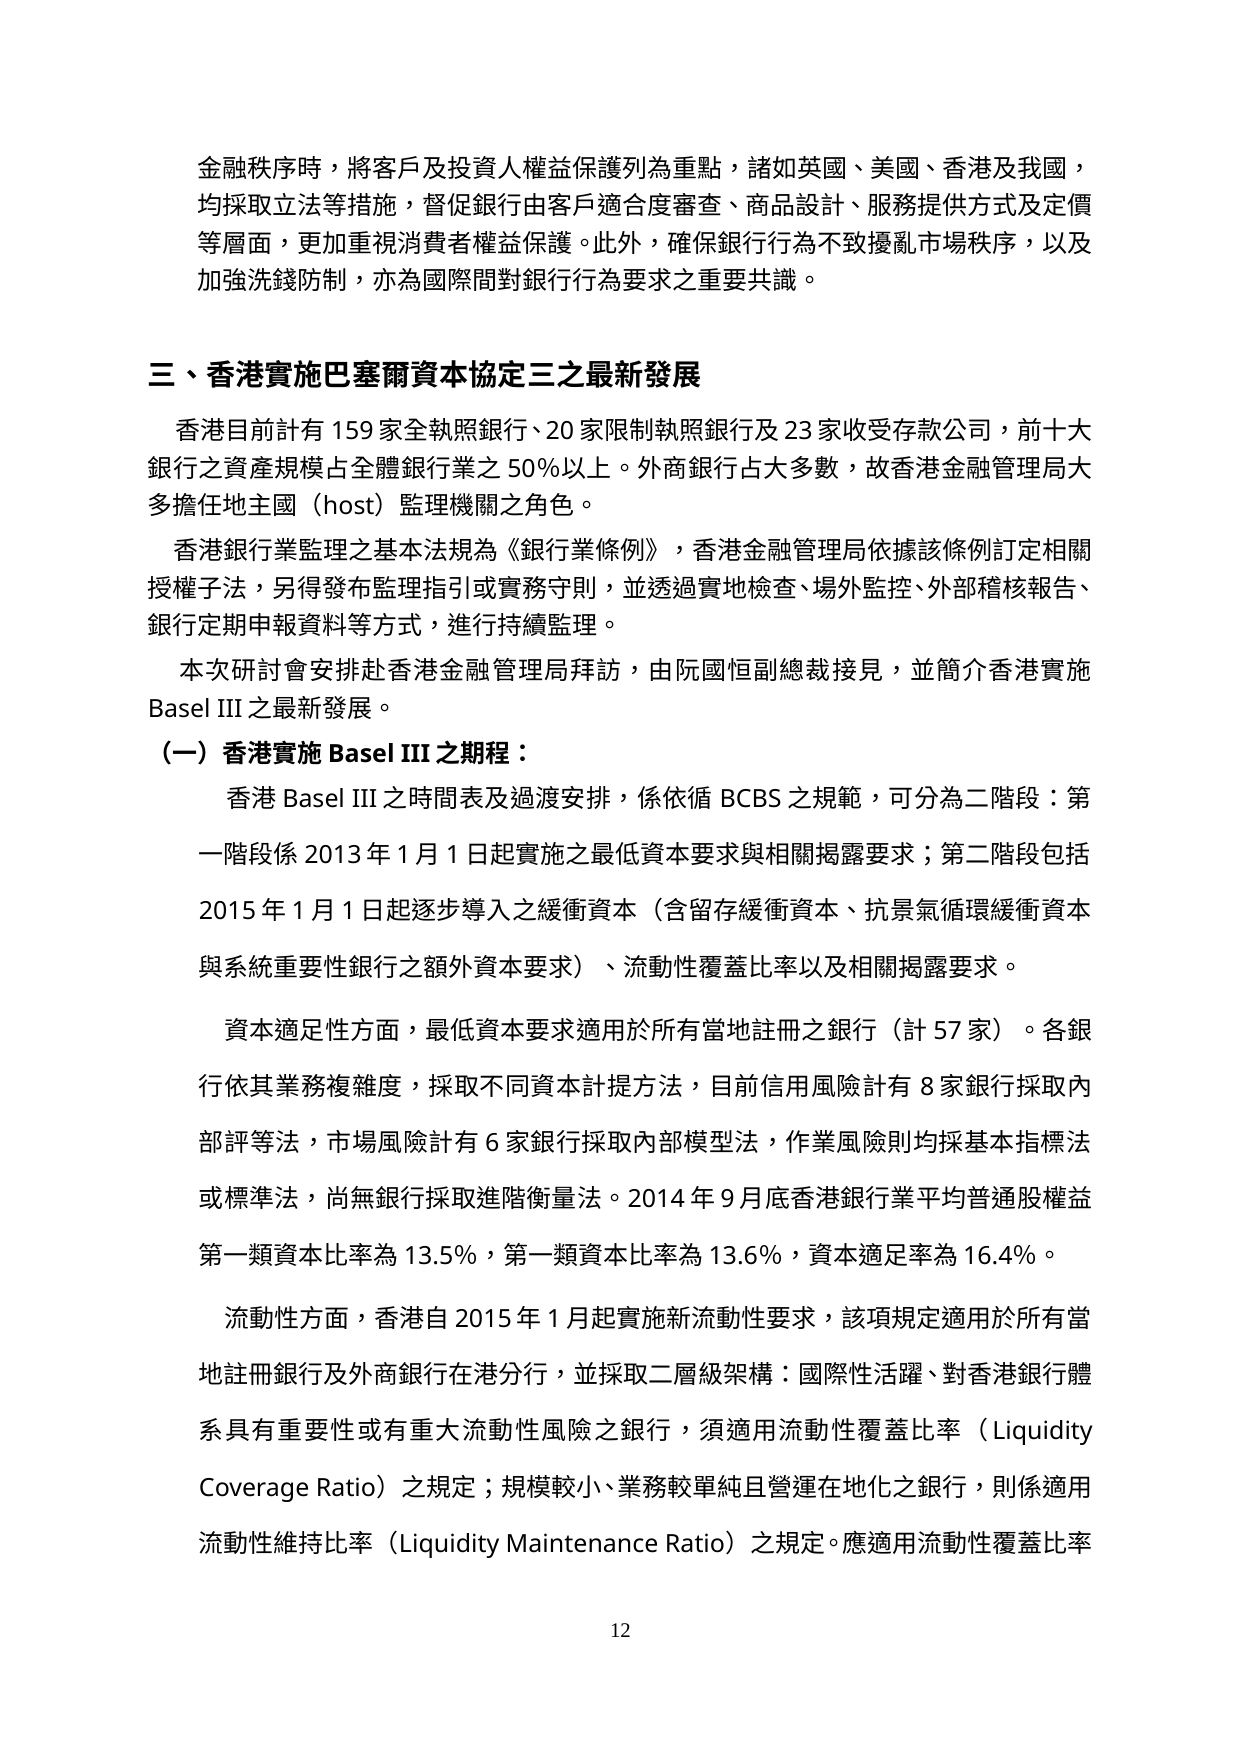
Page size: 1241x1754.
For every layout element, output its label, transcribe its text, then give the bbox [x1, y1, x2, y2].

text 香港銀行業監理之基本法規為《銀行業條例》，香港金融管理局依據該條例訂定相關授權子法，另得發布監理指引或實務守則，並透過實地檢查、場外監控、外部稽核報告、銀行定期申報資料等方式，進行持續監理。 [148, 530, 1092, 643]
text 香港目前計有159家全執照銀行、20家限制執照銀行及23家收受存款公司，前十大銀行之資產規模占全體銀行業之50％以上。外商銀行占大多數，故香港金融管理局大多擔任地主國（host）監理機關之角色。 [148, 410, 1092, 523]
text 金融秩序時，將客戶及投資人權益保護列為重點，諸如英國、美國、香港及我國，均採取立法等措施，督促銀行由客戶適合度審查、商品設計、服務提供方式及定價等層面，更加重視消費者權益保護。此外，確保銀行行為不致擾亂市場秩序，以及加強洗錢防制，亦為國際間對銀行行為要求之重要共識。 [197, 148, 1092, 298]
text 三、香港實施巴塞爾資本協定三之最新發展 [148, 335, 1092, 410]
text 本次研討會安排赴香港金融管理局拜訪，由阮國恒副總裁接見，並簡介香港實施Basel III之最新發展。 [148, 650, 1092, 725]
text 流動性方面，香港自2015年1月起實施新流動性要求，該項規定適用於所有當地註冊銀行及外商銀行在港分行，並採取二層級架構：國際性活躍、對香港銀行體系具有重要性或有重大流動性風險之銀行，須適用流動性覆蓋比率（Liquidity Coverage Ratio）之規定；規模較小、業務較單純且營運在地化之銀行，則係適用流動性維持比率（Liquidity Maintenance Ratio）之規定。應適用流動性覆蓋比率 [198, 1298, 1092, 1560]
text （一）香港實施Basel III之期程： [148, 733, 1092, 770]
text 香港Basel III之時間表及過渡安排，係依循BCBS之規範，可分為二階段：第一階段係2013年1月1日起實施之最低資本要求與相關揭露要求；第二階段包括2015年1月1日起逐步導入之緩衝資本（含留存緩衝資本、抗景氣循環緩衝資本與系統重要性銀行之額外資本要求）、流動性覆蓋比率以及相關揭露要求。 [198, 778, 1092, 984]
text 資本適足性方面，最低資本要求適用於所有當地註冊之銀行（計57家）。各銀行依其業務複雜度，採取不同資本計提方法，目前信用風險計有8家銀行採取內部評等法，市場風險計有6家銀行採取內部模型法，作業風險則均採基本指標法或標準法，尚無銀行採取進階衡量法。2014年9月底香港銀行業平均普通股權益第一類資本比率為13.5％，第一類資本比率為13.6％，資本適足率為16.4％。 [198, 1009, 1092, 1272]
